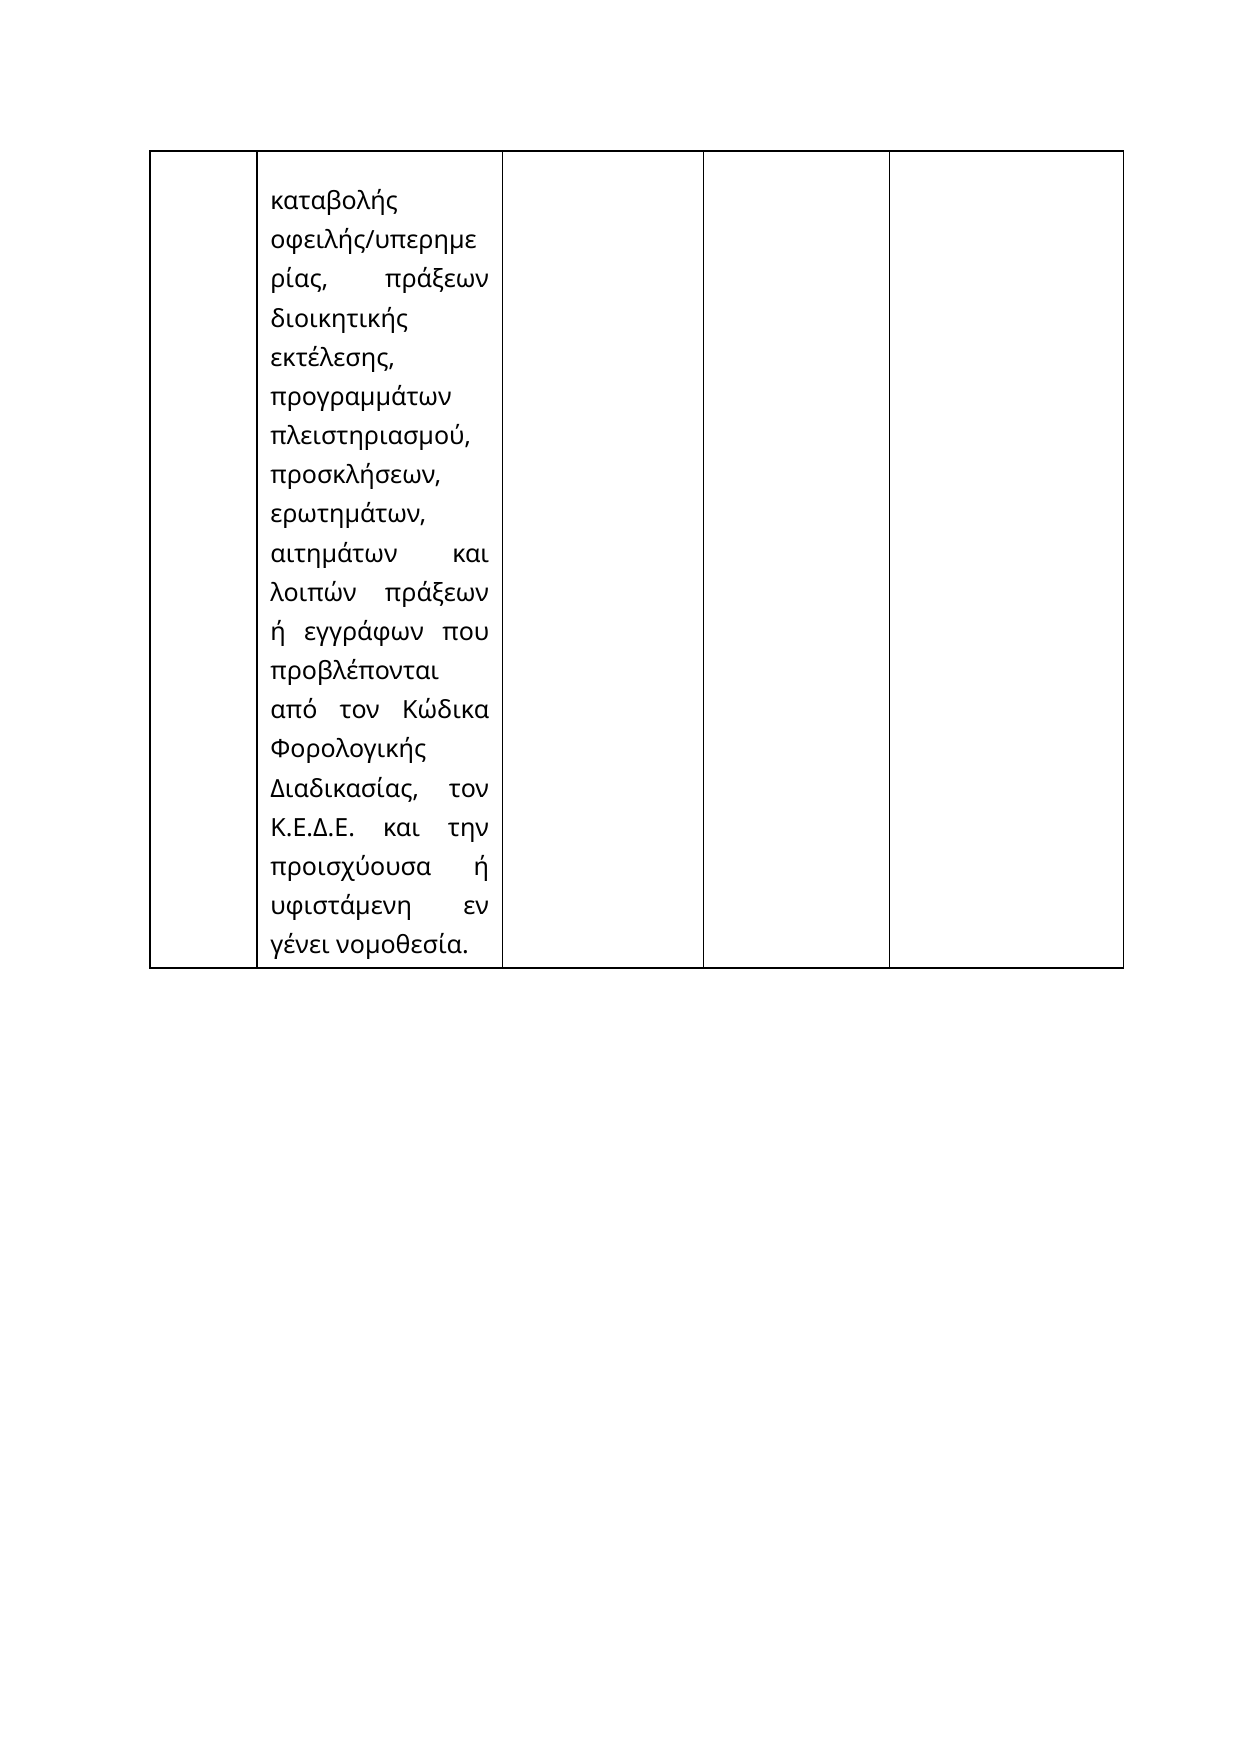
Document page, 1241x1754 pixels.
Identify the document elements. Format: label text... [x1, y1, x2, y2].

table_cell [890, 152, 1123, 967]
table_cell [151, 152, 256, 967]
table_cell καταβολής οφειλής/υπερημερίας, πράξεων διοικητικής εκτέλεσης, προγραμμάτων πλειστηριασμού, προσκλήσεων, ερωτημάτων, αιτημάτων και λοιπών πράξεων ή εγγράφων που προβλέπονται από τον Κώδικα Φορολογικής Διαδικασίας, τον Κ.Ε.Δ.Ε. και την προισχύουσα ή υφιστάμενη εν γένει νομοθεσία. [258, 152, 502, 967]
table_cell [503, 152, 703, 967]
table_cell [704, 152, 889, 967]
